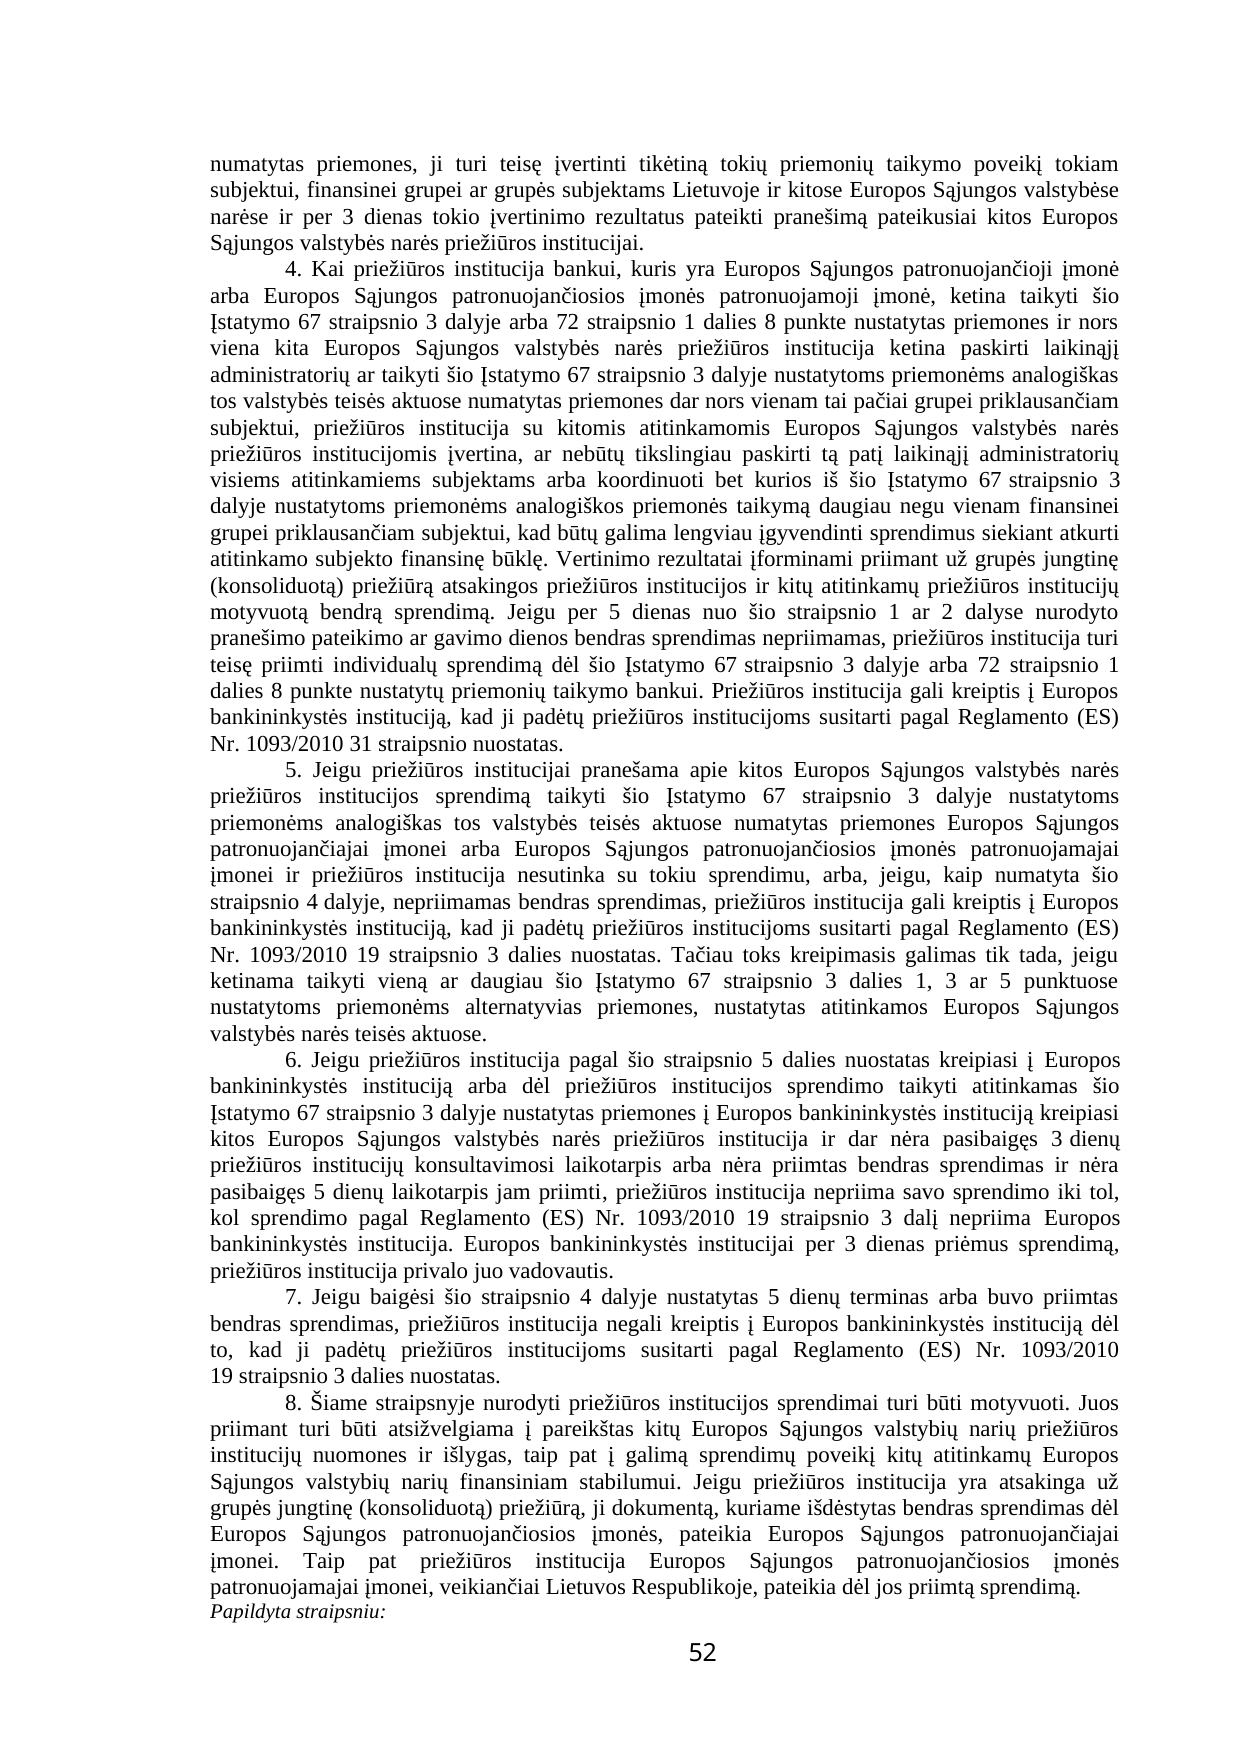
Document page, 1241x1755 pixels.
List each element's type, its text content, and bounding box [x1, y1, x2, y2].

text 4. Kai priežiūros institucija bankui, kuris yra Europos Sąjungos patronuojančioji įmonė arba Europos Sąjungos patronuojančiosios įmonės patronuojamoji įmonė, ketina taikyti šio Įstatymo 67 straipsnio 3 dalyje arba 72 straipsnio 1 dalies 8 punkte nustatytas priemones ir nors viena kita Europos Sąjungos valstybės narės priežiūros institucija ketina paskirti laikinąjį administratorių ar taikyti šio Įstatymo 67 straipsnio 3 dalyje nustatytoms priemonėms analogiškas tos valstybės teisės aktuose numatytas priemones dar nors vienam tai pačiai grupei priklausančiam subjektui, priežiūros institucija su kitomis atitinkamomis Europos Sąjungos valstybės narės priežiūros institucijomis įvertina, ar nebūtų tikslingiau paskirti tą patį laikinąjį administratorių visiems atitinkamiems subjektams arba koordinuoti bet kurios iš šio Įstatymo 67 straipsnio 3 dalyje nustatytoms priemonėms analogiškos priemonės taikymą daugiau negu vienam finansinei grupei priklausančiam subjektui, kad būtų galima lengviau įgyvendinti sprendimus siekiant atkurti atitinkamo subjekto finansinę būklę. Vertinimo rezultatai įforminami priimant už grupės jungtinę (konsoliduotą) priežiūrą atsakingos priežiūros institucijos ir kitų atitinkamų priežiūros institucijų motyvuotą bendrą sprendimą. Jeigu per 5 dienas nuo šio straipsnio 1 ar 2 dalyse nurodyto pranešimo pateikimo ar gavimo dienos bendras sprendimas nepriimamas, priežiūros institucija turi teisę priimti individualų sprendimą dėl šio Įstatymo 67 straipsnio 3 dalyje arba 72 straipsnio 1 dalies 8 punkte nustatytų priemonių taikymo bankui. Priežiūros institucija gali kreiptis į Europos bankininkystės instituciją, kad ji padėtų priežiūros institucijoms susitarti pagal Reglamento (ES) Nr. 1093/2010 31 straipsnio nuostatas. [210, 255, 1120, 756]
text numatytas priemones, ji turi teisę įvertinti tikėtiną tokių priemonių taikymo poveikį tokiam subjektui, finansinei grupei ar grupės subjektams Lietuvoje ir kitose Europos Sąjungos valstybėse narėse ir per 3 dienas tokio įvertinimo rezultatus pateikti pranešimą pateikusiai kitos Europos Sąjungos valstybės narės priežiūros institucijai. [210, 150, 1120, 255]
text 6. Jeigu priežiūros institucija pagal šio straipsnio 5 dalies nuostatas kreipiasi į Europos bankininkystės instituciją arba dėl priežiūros institucijos sprendimo taikyti atitinkamas šio Įstatymo 67 straipsnio 3 dalyje nustatytas priemones į Europos bankininkystės instituciją kreipiasi kitos Europos Sąjungos valstybės narės priežiūros institucija ir dar nėra pasibaigęs 3 dienų priežiūros institucijų konsultavimosi laikotarpis arba nėra priimtas bendras sprendimas ir nėra pasibaigęs 5 dienų laikotarpis jam priimti, priežiūros institucija nepriima savo sprendimo iki tol, kol sprendimo pagal Reglamento (ES) Nr. 1093/2010 19 straipsnio 3 dalį nepriima Europos bankininkystės institucija. Europos bankininkystės institucijai per 3 dienas priėmus sprendimą, priežiūros institucija privalo juo vadovautis. [210, 1046, 1120, 1283]
text 8. Šiame straipsnyje nurodyti priežiūros institucijos sprendimai turi būti motyvuoti. Juos priimant turi būti atsižvelgiama į pareikštas kitų Europos Sąjungos valstybių narių priežiūros institucijų nuomones ir išlygas, taip pat į galimą sprendimų poveikį kitų atitinkamų Europos Sąjungos valstybių narių finansiniam stabilumui. Jeigu priežiūros institucija yra atsakinga už grupės jungtinę (konsoliduotą) priežiūrą, ji dokumentą, kuriame išdėstytas bendras sprendimas dėl Europos Sąjungos patronuojančiosios įmonės, pateikia Europos Sąjungos patronuojančiajai įmonei. Taip pat priežiūros institucija Europos Sąjungos patronuojančiosios įmonės patronuojamajai įmonei, veikiančiai Lietuvos Respublikoje, pateikia dėl jos priimtą sprendimą. [210, 1389, 1120, 1599]
text Papildyta straipsniu: [210, 1599, 1120, 1623]
text 7. Jeigu baigėsi šio straipsnio 4 dalyje nustatytas 5 dienų terminas arba buvo priimtas bendras sprendimas, priežiūros institucija negali kreiptis į Europos bankininkystės instituciją dėl to, kad ji padėtų priežiūros institucijoms susitarti pagal Reglamento (ES) Nr. 1093/2010 19 straipsnio 3 dalies nuostatas. [210, 1283, 1120, 1389]
text 5. Jeigu priežiūros institucijai pranešama apie kitos Europos Sąjungos valstybės narės priežiūros institucijos sprendimą taikyti šio Įstatymo 67 straipsnio 3 dalyje nustatytoms priemonėms analogiškas tos valstybės teisės aktuose numatytas priemones Europos Sąjungos patronuojančiajai įmonei arba Europos Sąjungos patronuojančiosios įmonės patronuojamajai įmonei ir priežiūros institucija nesutinka su tokiu sprendimu, arba, jeigu, kaip numatyta šio straipsnio 4 dalyje, nepriimamas bendras sprendimas, priežiūros institucija gali kreiptis į Europos bankininkystės instituciją, kad ji padėtų priežiūros institucijoms susitarti pagal Reglamento (ES) Nr. 1093/2010 19 straipsnio 3 dalies nuostatas. Tačiau toks kreipimasis galimas tik tada, jeigu ketinama taikyti vieną ar daugiau šio Įstatymo 67 straipsnio 3 dalies 1, 3 ar 5 punktuose nustatytoms priemonėms alternatyvias priemones, nustatytas atitinkamos Europos Sąjungos valstybės narės teisės aktuose. [210, 756, 1120, 1046]
